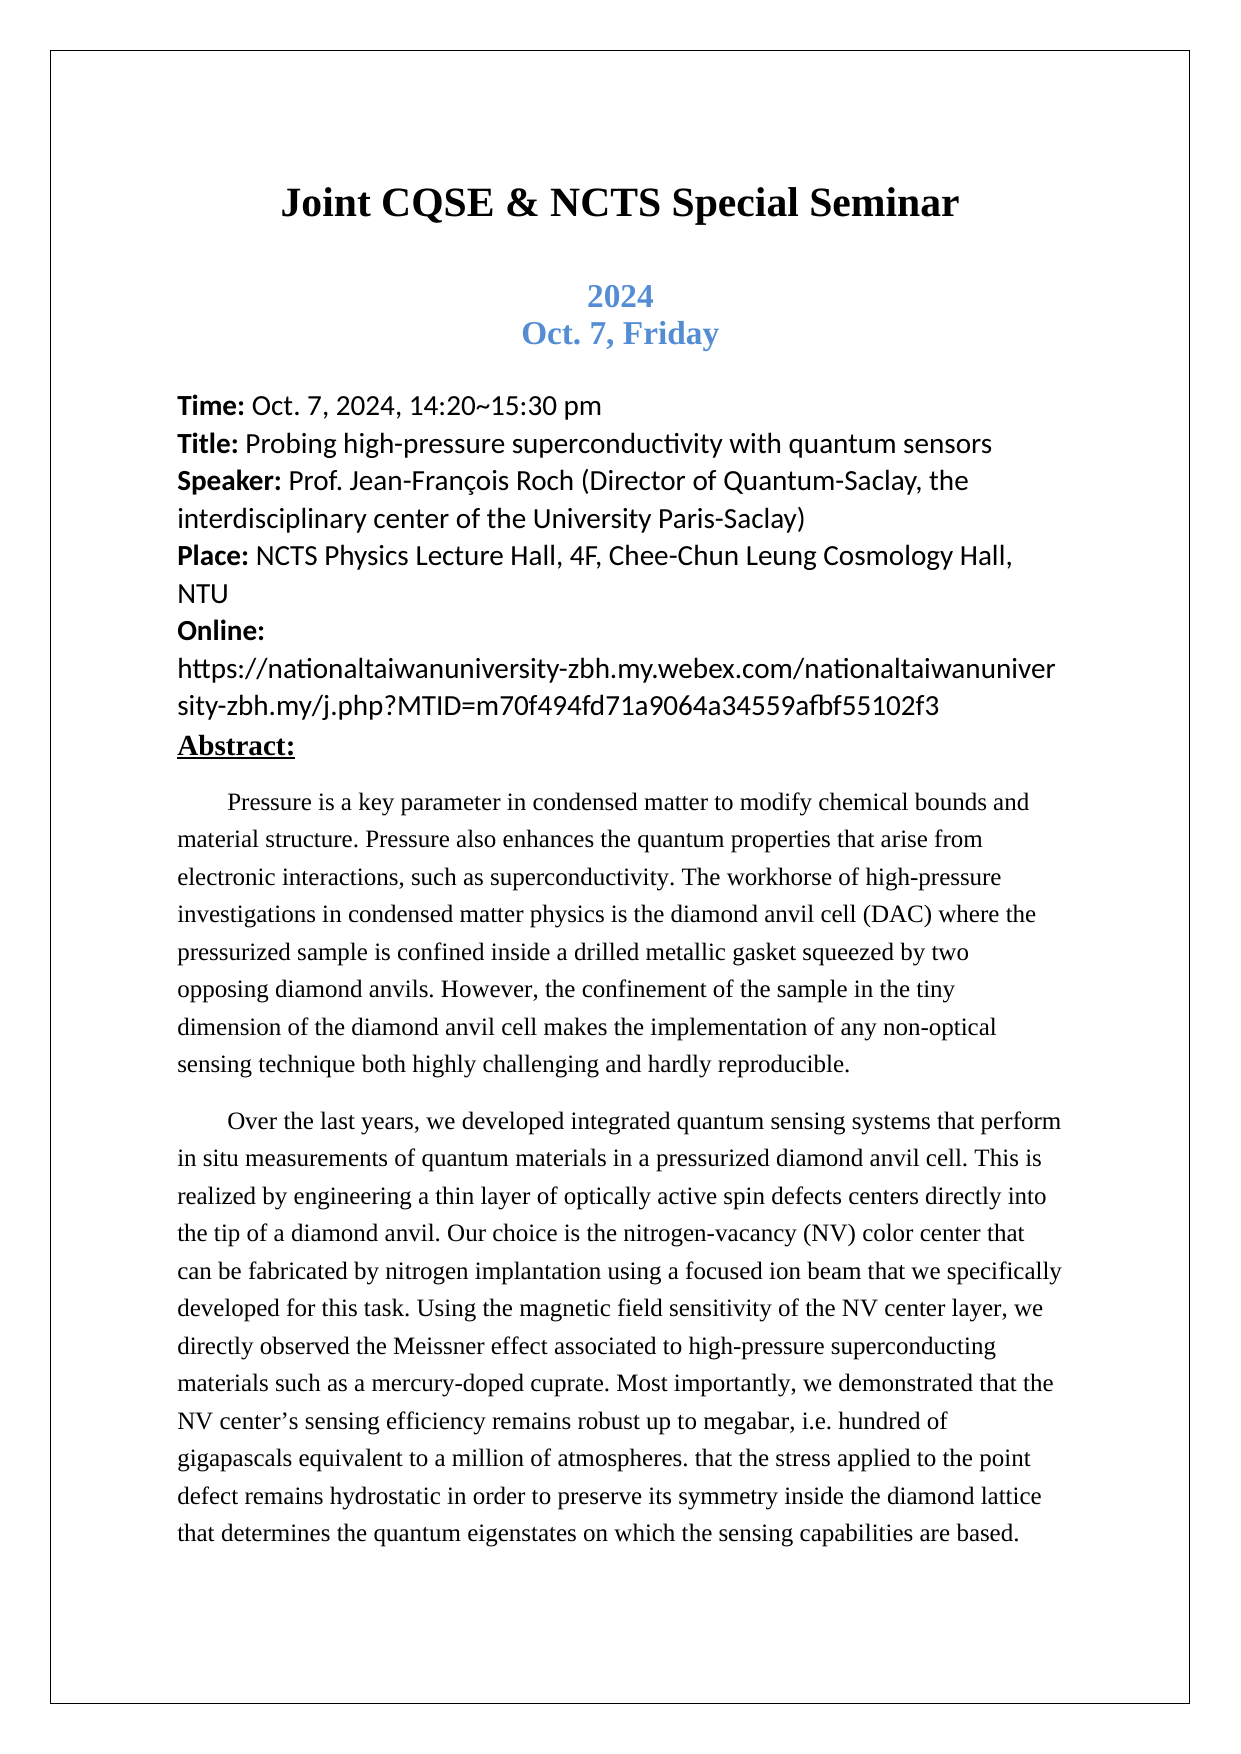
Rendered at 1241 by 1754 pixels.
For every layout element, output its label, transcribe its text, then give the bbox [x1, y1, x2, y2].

text Abstract: [177, 727, 1063, 764]
text Place: NCTS Physics Lecture Hall, 4F, Chee-Chun Leung Cosmology Hall, NTU [177, 539, 1063, 614]
text Pressure is a key parameter in condensed matter to modify chemical bounds and material structure. Pressure also enhances the quantum properties that arise from electronic interactions, such as superconductivity. The workhorse of high-pressure investigations in condensed matter physics is the diamond anvil cell (DAC) where the pressurized sample is confined inside a drilled metallic gasket squeezed by two opposing diamond anvils. However, the confinement of the sample in the tiny dimension of the diamond anvil cell makes the implementation of any non-optical sensing technique both highly challenging and hardly reproducible. [177, 783, 1063, 1083]
text Online: https://nationaltaiwanuniversity-zbh.my.webex.com/nationaltaiwanuniversity-zbh.my/j.php?MTID=m70f494fd71a9064a34559afbf55102f3 [177, 614, 1063, 727]
text Oct. 7, Friday [177, 314, 1063, 352]
text Time: Oct. 7, 2024, 14:20~15:30 pm [177, 389, 1063, 427]
text Title: Probing high-pressure superconductivity with quantum sensors [177, 427, 1063, 464]
text Speaker: Prof. Jean-François Roch (Director of Quantum-Saclay, the interdisciplinary center of the University Paris-Saclay) [177, 464, 1063, 539]
text Joint CQSE & NCTS Special Seminar [177, 164, 1063, 239]
text 2024 [177, 277, 1063, 314]
text Over the last years, we developed integrated quantum sensing systems that perform in situ measurements of quantum materials in a pressurized diamond anvil cell. This is realized by engineering a thin layer of optically active spin defects centers directly into the tip of a diamond anvil. Our choice is the nitrogen-vacancy (NV) color center that can be fabricated by nitrogen implantation using a focused ion beam that we specifically developed for this task. Using the magnetic field sensitivity of the NV center layer, we directly observed the Meissner effect associated to high-pressure superconducting materials such as a mercury-doped cuprate. Most importantly, we demonstrated that the NV center’s sensing efficiency remains robust up to megabar, i.e. hundred of gigapascals equivalent to a million of atmospheres. that the stress applied to the point defect remains hydrostatic in order to preserve its symmetry inside the diamond lattice that determines the quantum eigenstates on which the sensing capabilities are based. [177, 1102, 1063, 1552]
